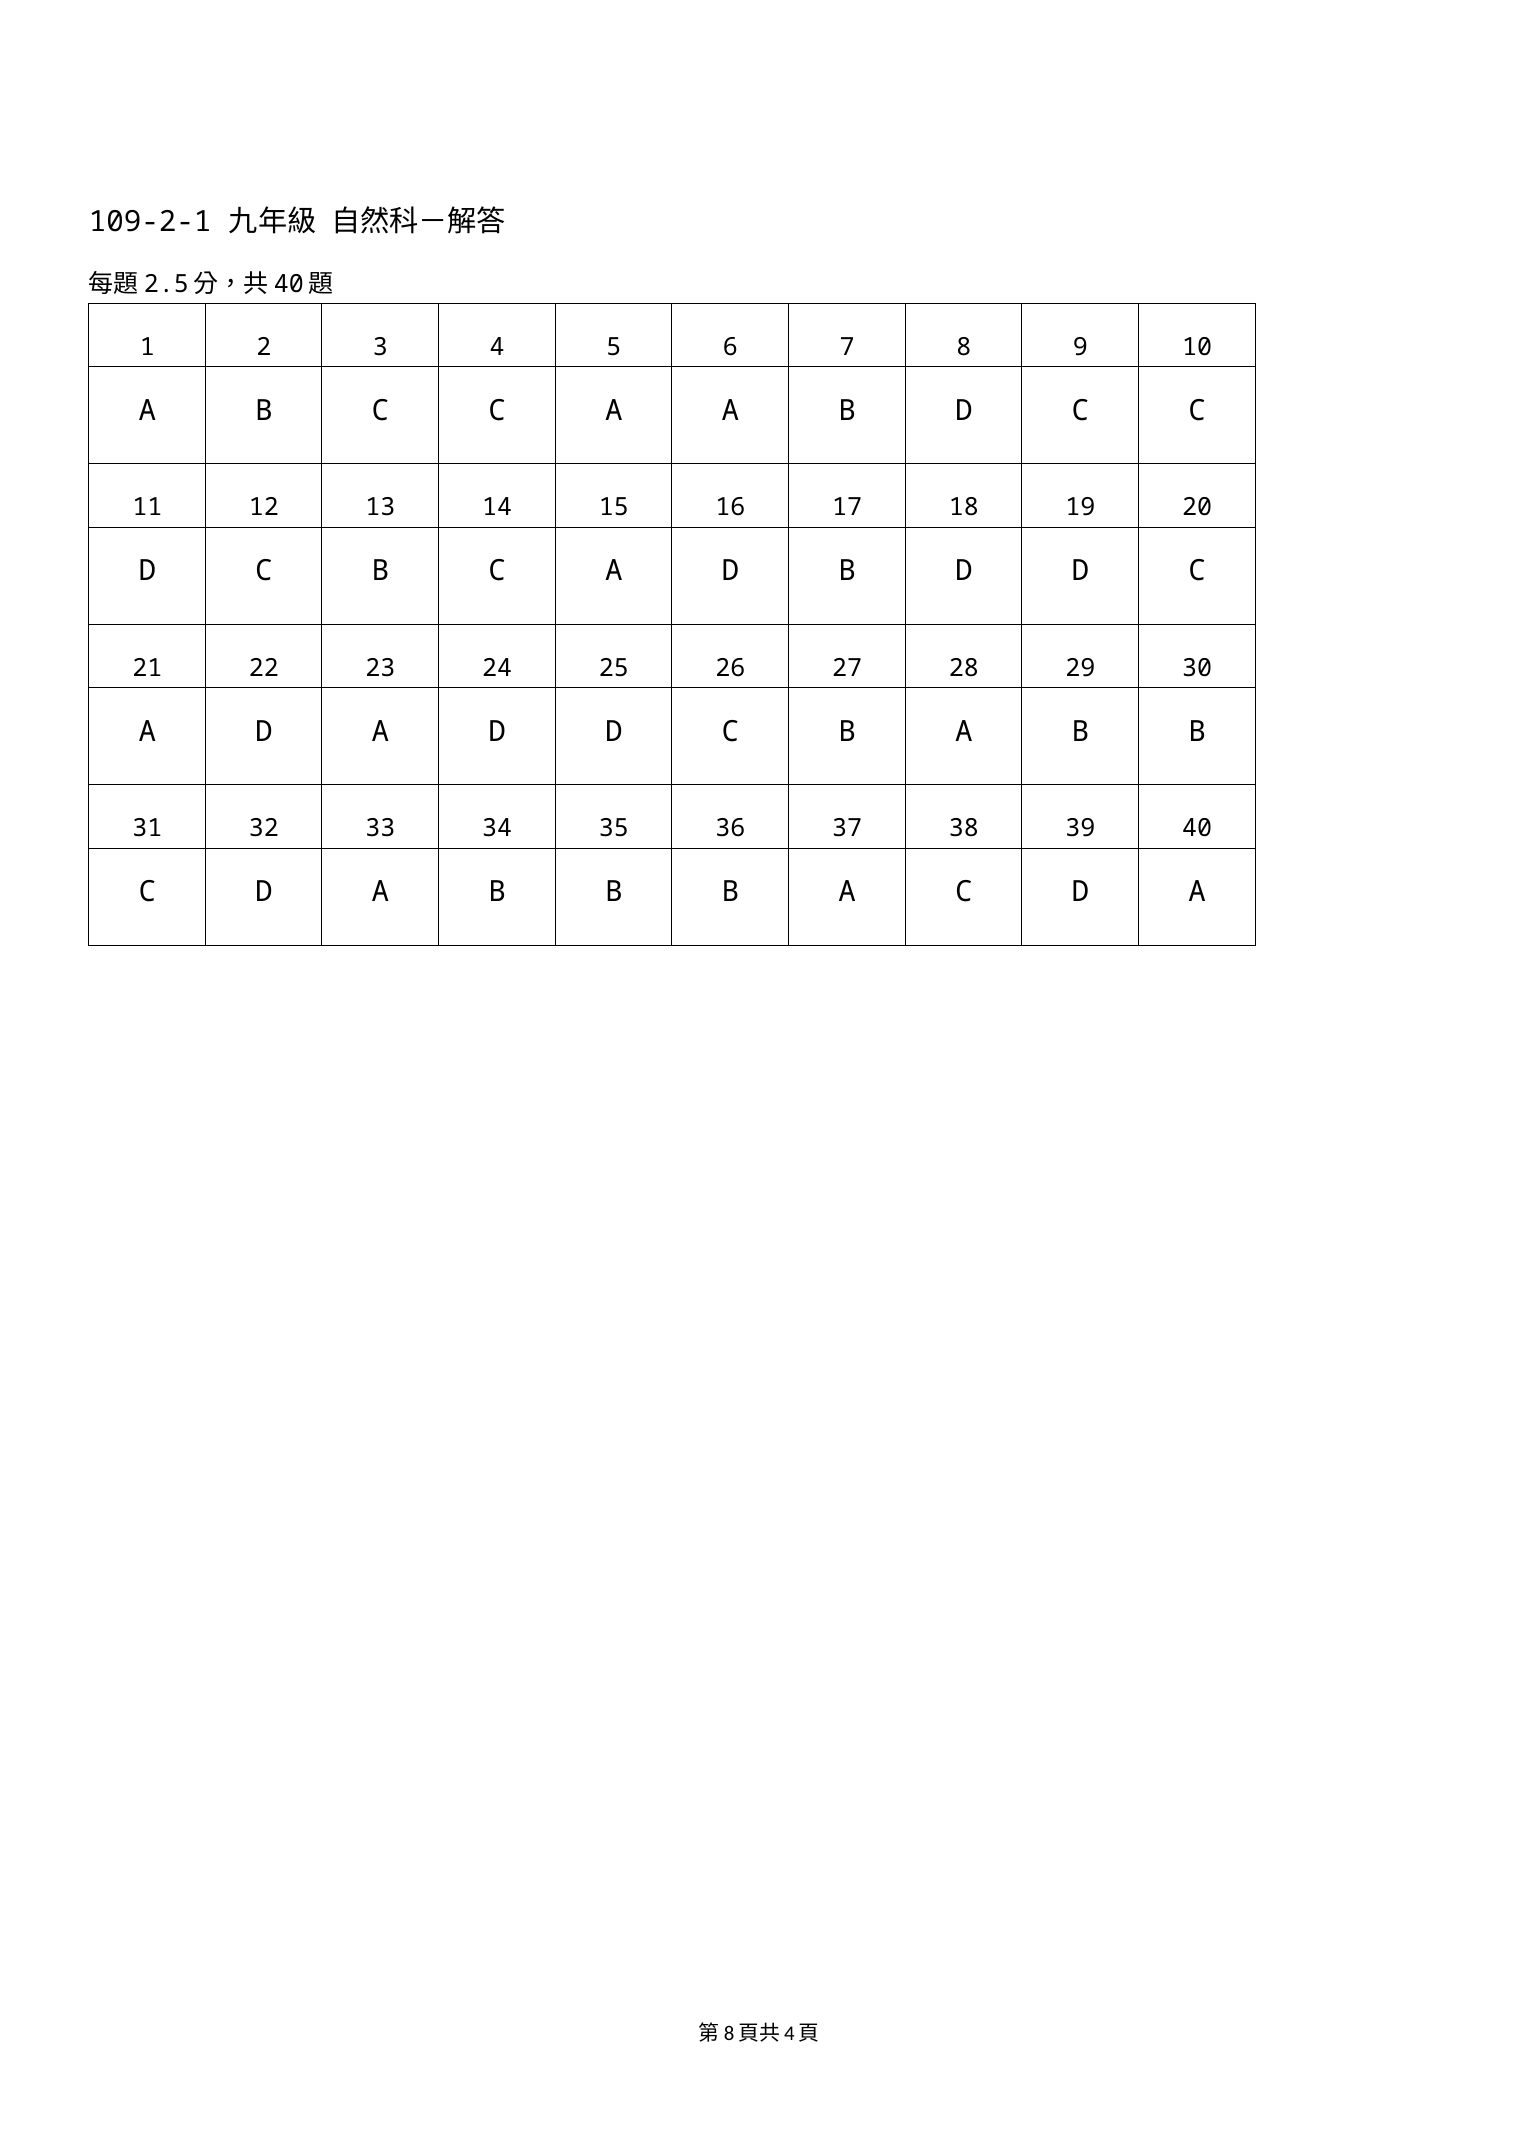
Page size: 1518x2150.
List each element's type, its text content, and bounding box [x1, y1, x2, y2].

table_header 1 [89, 304, 205, 366]
table_cell 13 [322, 464, 438, 527]
table_cell 27 [789, 625, 905, 687]
table_header 5 [556, 304, 671, 366]
table_cell 26 [672, 625, 788, 687]
table_cell B [206, 367, 321, 463]
table_cell B [1022, 688, 1138, 784]
table_cell 35 [556, 785, 671, 848]
table_cell 12 [206, 464, 321, 527]
table_cell C [672, 688, 788, 784]
table_cell A [322, 849, 438, 944]
table_cell A [906, 688, 1021, 784]
table_cell 38 [906, 785, 1021, 848]
table_cell C [1022, 367, 1138, 463]
table_cell A [672, 367, 788, 463]
table_header 9 [1022, 304, 1138, 366]
table_header 7 [789, 304, 905, 366]
table_header 2 [206, 304, 321, 366]
table_header 8 [906, 304, 1021, 366]
table_cell 40 [1139, 785, 1255, 848]
table_cell C [439, 528, 555, 623]
table_cell C [322, 367, 438, 463]
table_cell D [906, 528, 1021, 623]
table_cell B [322, 528, 438, 623]
table_cell 25 [556, 625, 671, 687]
table_cell A [89, 688, 205, 784]
table_cell D [206, 849, 321, 944]
table_cell 19 [1022, 464, 1138, 527]
table_cell B [1139, 688, 1255, 784]
table_cell 11 [89, 464, 205, 527]
table_cell 30 [1139, 625, 1255, 687]
table_cell 29 [1022, 625, 1138, 687]
table_header 10 [1139, 304, 1255, 366]
table_header 6 [672, 304, 788, 366]
table_cell A [89, 367, 205, 463]
table_cell 20 [1139, 464, 1255, 527]
table_cell 14 [439, 464, 555, 527]
table_cell 31 [89, 785, 205, 848]
table_cell 24 [439, 625, 555, 687]
table_cell C [1139, 367, 1255, 463]
table_cell D [206, 688, 321, 784]
table_cell C [1139, 528, 1255, 623]
table_cell B [789, 688, 905, 784]
table_cell A [1139, 849, 1255, 944]
table_header 4 [439, 304, 555, 366]
table_cell B [439, 849, 555, 944]
text 109-2-1 九年級 自然科－解答 [89, 177, 1429, 240]
table_cell C [439, 367, 555, 463]
table_cell D [672, 528, 788, 623]
table_cell A [789, 849, 905, 944]
table_cell D [556, 688, 671, 784]
table_cell D [89, 528, 205, 623]
table_cell D [1022, 849, 1138, 944]
table_cell A [322, 688, 438, 784]
table_cell D [906, 367, 1021, 463]
table_cell B [789, 367, 905, 463]
table_cell 34 [439, 785, 555, 848]
table_cell 23 [322, 625, 438, 687]
table_cell B [672, 849, 788, 944]
table_cell 39 [1022, 785, 1138, 848]
table_header 3 [322, 304, 438, 366]
table_cell 16 [672, 464, 788, 527]
table_cell D [439, 688, 555, 784]
text 每題2.5分，共40題 [89, 240, 1429, 302]
table_cell C [906, 849, 1021, 944]
table_cell 36 [672, 785, 788, 848]
table_cell 17 [789, 464, 905, 527]
table_cell C [206, 528, 321, 623]
table_cell 28 [906, 625, 1021, 687]
table_cell A [556, 367, 671, 463]
table_cell C [89, 849, 205, 944]
table_cell B [556, 849, 671, 944]
table_cell A [556, 528, 671, 623]
table_cell 15 [556, 464, 671, 527]
table_cell 22 [206, 625, 321, 687]
table_cell 33 [322, 785, 438, 848]
table_cell 18 [906, 464, 1021, 527]
table_cell D [1022, 528, 1138, 623]
table_cell 21 [89, 625, 205, 687]
table_cell 32 [206, 785, 321, 848]
table_cell B [789, 528, 905, 623]
table_cell 37 [789, 785, 905, 848]
